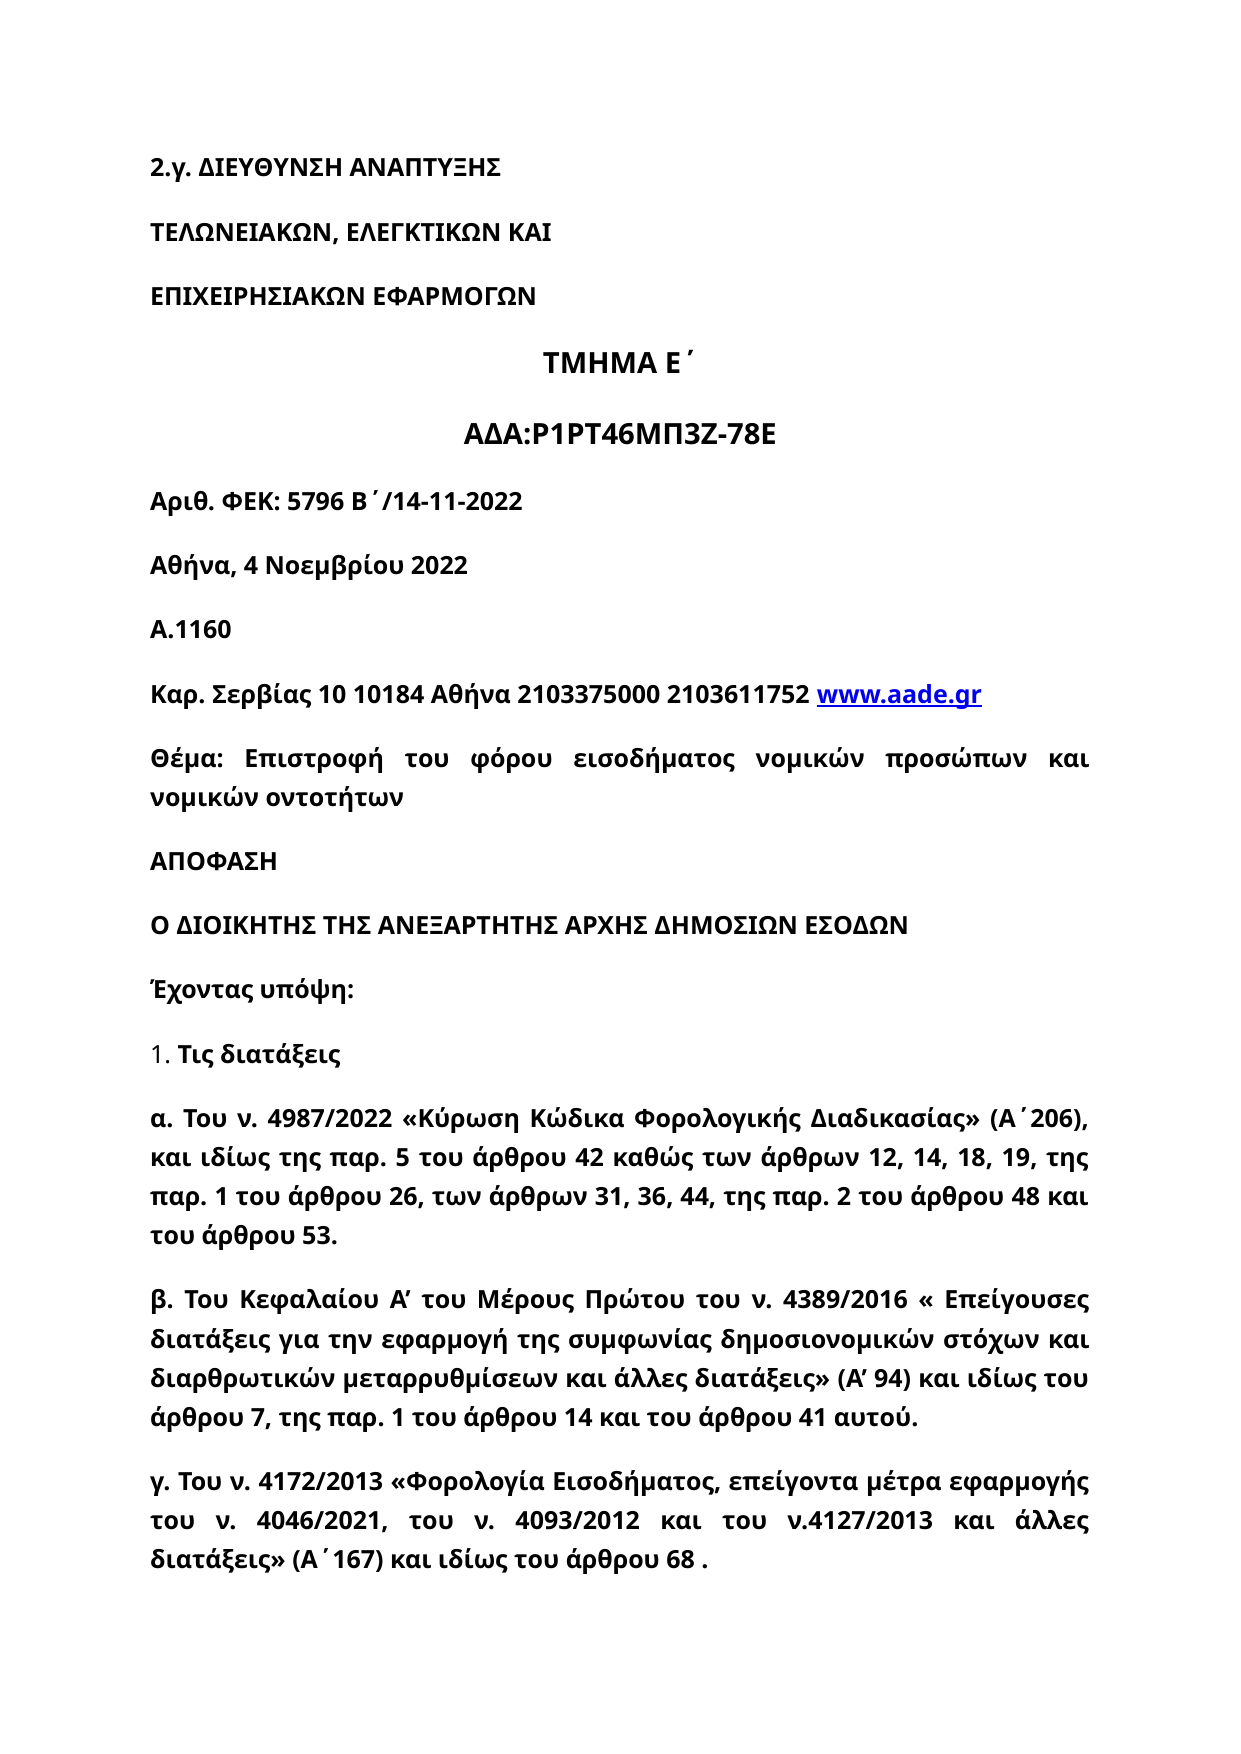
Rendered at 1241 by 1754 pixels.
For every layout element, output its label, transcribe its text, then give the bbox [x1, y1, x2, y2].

subtitle ΑΔΑ:Ρ1ΡΤ46ΜΠ3Ζ-78Ε [150, 413, 1090, 453]
text Θέμα: Επιστροφή του φόρου εισοδήματος νομικών προσώπων και νομικών οντοτήτων [150, 740, 1090, 814]
text Έχοντας υπόψη: [150, 972, 1090, 1006]
text Αθήνα, 4 Νοεμβρίου 2022 [150, 548, 1090, 582]
text α. Του ν. 4987/2022 «Κύρωση Κώδικα Φορολογικής Διαδικασίας» (Α΄206), και ιδίως της παρ. 5 του άρθρου 42 καθώς των άρθρων 12, 14, 18, 19, της παρ. 1 του άρθρου 26, των άρθρων 31, 36, 44, της παρ. 2 του άρθρου 48 και του άρθρου 53. [150, 1100, 1090, 1252]
text ΤΕΛΩΝΕΙΑΚΩΝ, ΕΛΕΓΚΤΙΚΩΝ ΚΑΙ [150, 214, 1090, 248]
text 2.γ. ΔΙΕΥΘΥΝΣΗ ΑΝΑΠΤΥΞΗΣ [150, 150, 1090, 184]
text ΑΠΟΦΑΣΗ [150, 844, 1090, 878]
text β. Του Κεφαλαίου Α’ του Μέρους Πρώτου του ν. 4389/2016 « Επείγουσες διατάξεις για την εφαρμογή της συμφωνίας δημοσιονομικών στόχων και διαρθρωτικών μεταρρυθμίσεων και άλλες διατάξεις» (Α’ 94) και ιδίως του άρθρου 7, της παρ. 1 του άρθρου 14 και του άρθρου 41 αυτού. [150, 1282, 1090, 1434]
text Αριθ. ΦΕΚ: 5796 Β΄/14-11-2022 [150, 484, 1090, 518]
text Α.1160 [150, 612, 1090, 646]
text γ. Του ν. 4172/2013 «Φορολογία Εισοδήματος, επείγοντα μέτρα εφαρμογής του ν. 4046/2021, του ν. 4093/2012 και του ν.4127/2013 και άλλες διατάξεις» (Α΄167) και ιδίως του άρθρου 68 . [150, 1464, 1090, 1576]
text ΕΠΙΧΕΙΡΗΣΙΑΚΩΝ ΕΦΑΡΜΟΓΩΝ [150, 278, 1090, 312]
text Ο ΔΙΟΙΚΗΤΗΣ ΤΗΣ ΑΝΕΞΑΡΤΗΤΗΣ ΑΡΧΗΣ ΔΗΜΟΣΙΩΝ ΕΣΟΔΩΝ [150, 908, 1090, 942]
text Καρ. Σερβίας 10 10184 Αθήνα 2103375000 2103611752 www.aade.gr [150, 676, 1090, 710]
subtitle ΤΜΗΜΑ Ε΄ [150, 342, 1090, 382]
text 1. Τις διατάξεις [150, 1036, 1090, 1070]
